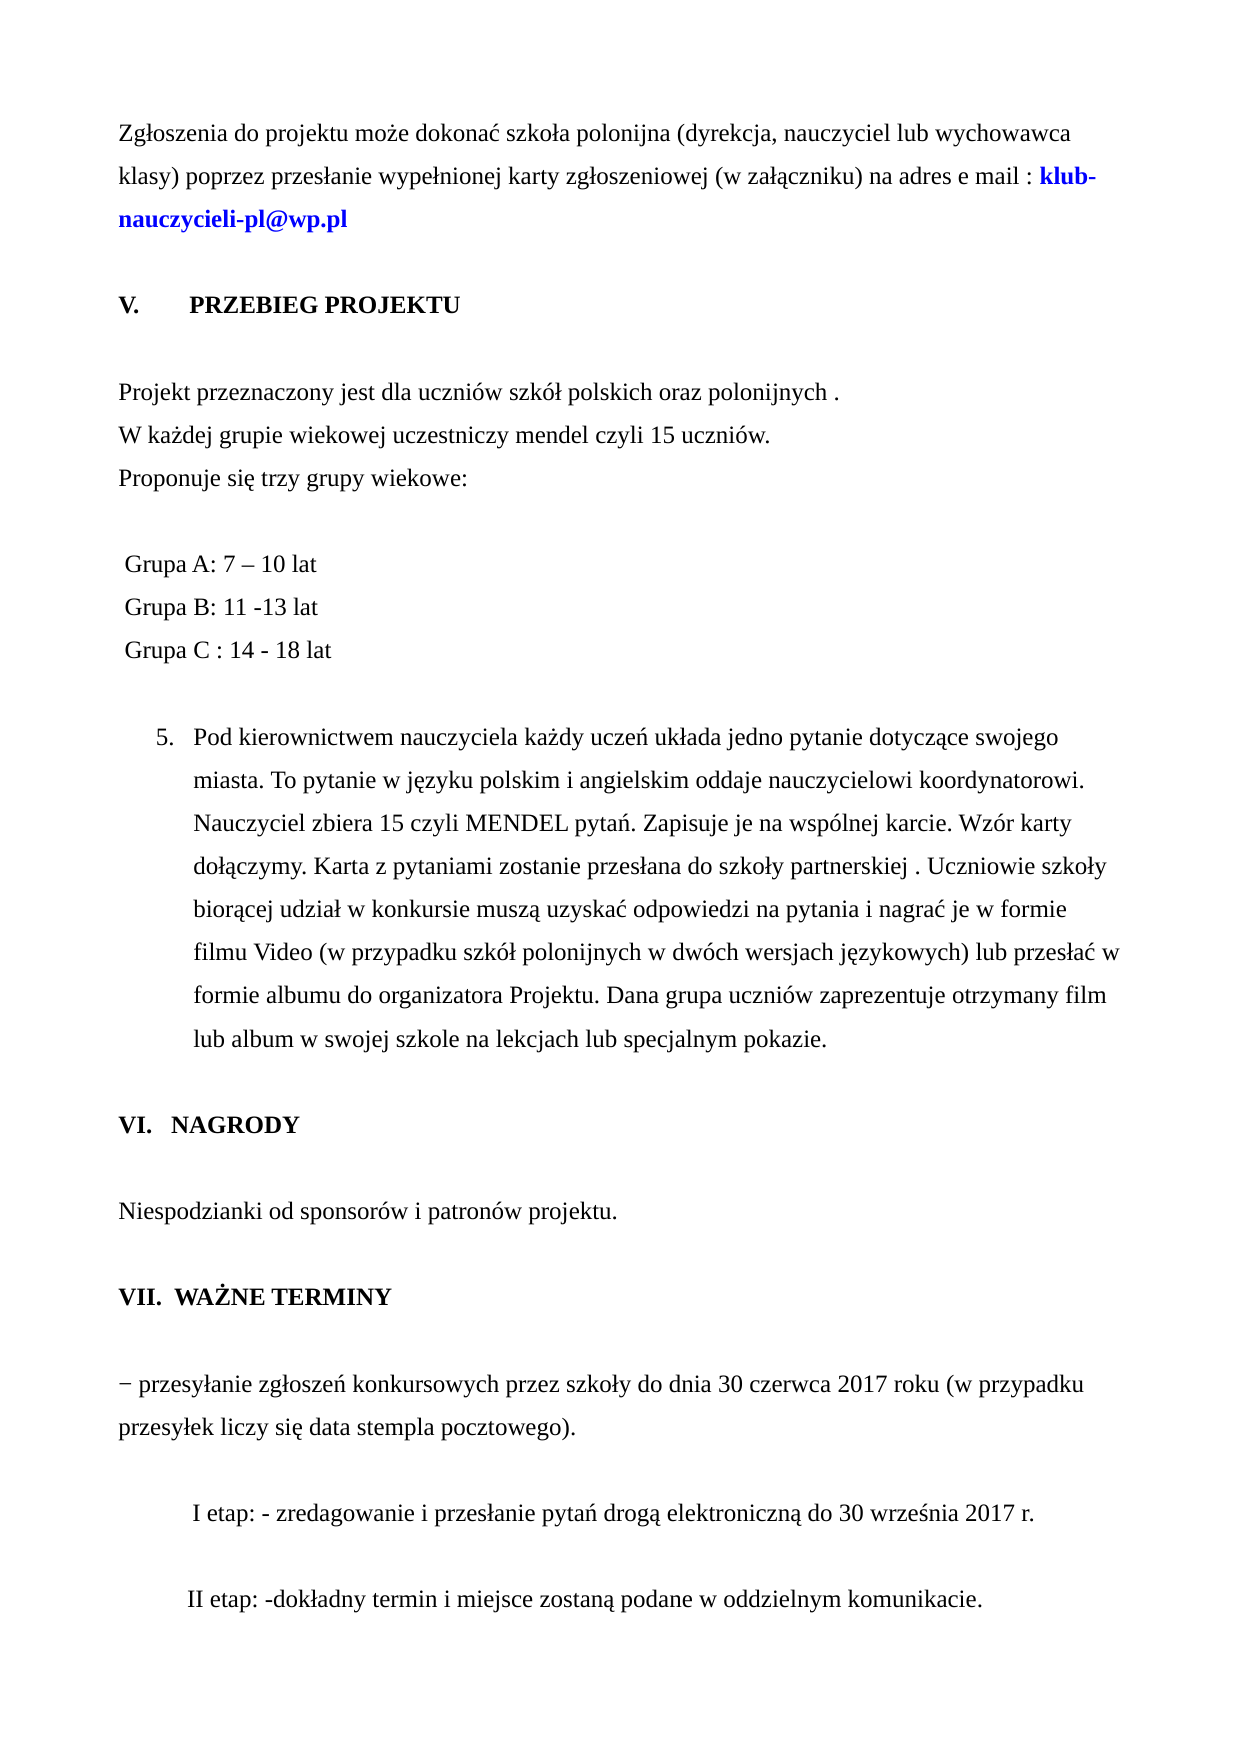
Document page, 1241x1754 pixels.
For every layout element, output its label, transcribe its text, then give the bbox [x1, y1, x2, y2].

text VII. WAŻNE TERMINY [118, 1282, 1122, 1311]
text Projekt przeznaczony jest dla uczniów szkół polskich oraz polonijnych . [118, 377, 1122, 406]
text Grupa C : 14 - 18 lat [118, 636, 1122, 664]
text Zgłoszenia do projektu może dokonać szkoła polonijna (dyrekcja, nauczyciel lub wychowawca klasy) poprzez przesłanie wypełnionej karty zgłoszeniowej (w załączniku) na adres e mail : klub-nauczycieli-pl@wp.pl [118, 118, 1122, 233]
text I etap: - zredagowanie i przesłanie pytań drogą elektroniczną do 30 września 2017 r. [118, 1498, 1122, 1527]
text − przesyłanie zgłoszeń konkursowych przez szkoły do dnia 30 czerwca 2017 roku​ (w przypadku przesyłek liczy się data stempla pocztowego). [118, 1369, 1122, 1441]
text V. PRZEBIEG PROJEKTU [118, 291, 1122, 319]
text Grupa A: 7 – 10 lat [118, 549, 1122, 578]
text II etap: -dokładny termin i miejsce zostaną podane w oddzielnym komunikacie. [118, 1584, 1122, 1613]
list Pod kierownictwem nauczyciela każdy uczeń układa jedno pytanie dotyczące swojego miasta. To pytanie w języku polskim i angielskim oddaje nauczycielowi koordynatorowi. Nauczyciel zbiera 15 czyli MENDEL pytań. Zapisuje je na wspólnej karcie. Wzór karty dołączymy. Karta z pytaniami zostanie przesłana do szkoły partnerskiej . Uczniowie szkoły biorącej udział w konkursie muszą uzyskać odpowiedzi na pytania i nagrać je w formie filmu Video (w przypadku szkół polonijnych w dwóch wersjach językowych) lub przesłać w formie albumu do organizatora Projektu. Dana grupa uczniów zaprezentuje otrzymany film lub album w swojej szkole na lekcjach lub specjalnym pokazie. [156, 722, 1122, 1052]
text VI. NAGRODY [118, 1110, 1122, 1139]
text Niespodzianki od sponsorów i patronów projektu. [118, 1196, 1122, 1225]
text Grupa B: 11 -13 lat [118, 592, 1122, 621]
text Proponuje się trzy grupy wiekowe: [118, 463, 1122, 492]
text W każdej grupie wiekowej uczestniczy mendel czyli 15 uczniów. [118, 420, 1122, 449]
